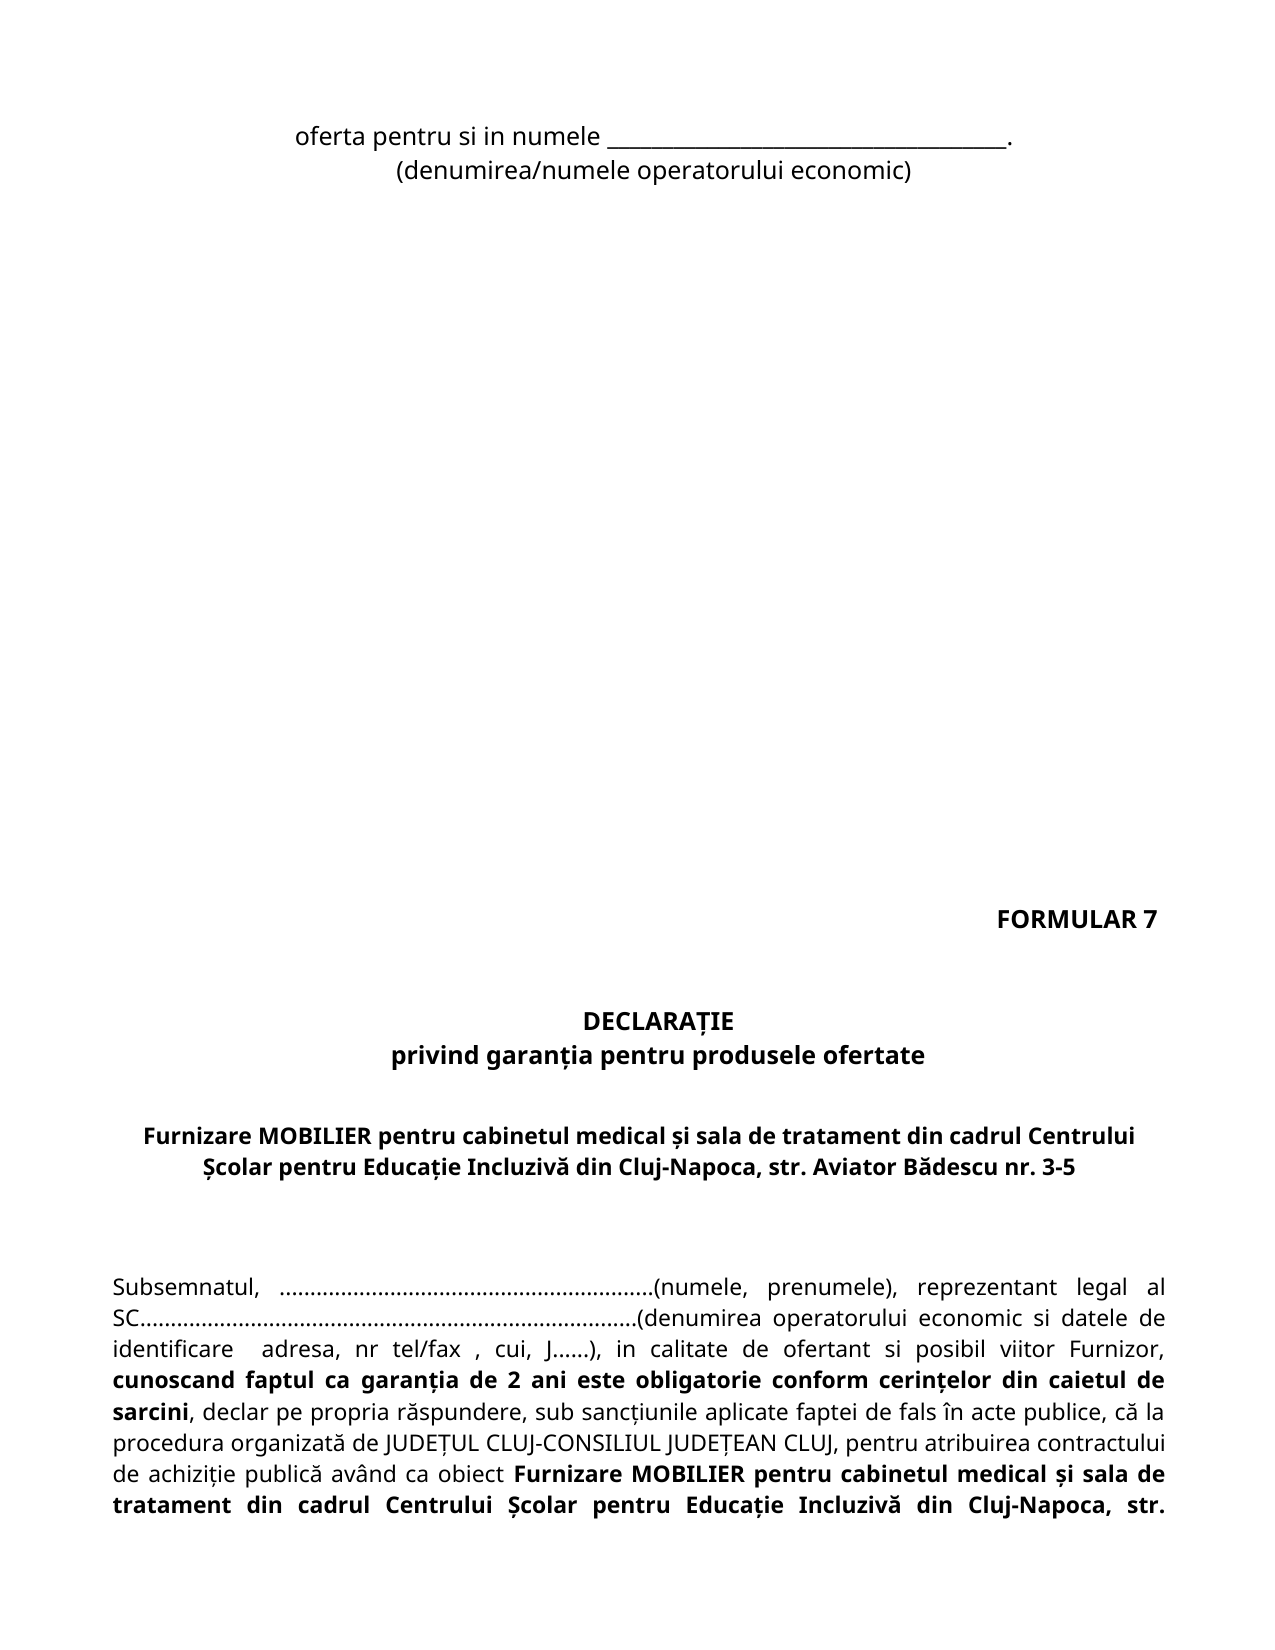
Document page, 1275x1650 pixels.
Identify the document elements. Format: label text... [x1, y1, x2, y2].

text oferta pentru si in numele ____________________________________. [150, 118, 1158, 152]
text FORMULAR 7 [150, 902, 1158, 936]
text privind garanția pentru produsele ofertate [150, 1038, 1167, 1072]
text Subsemnatul, .............................................................(numele, prenumele), reprezentant legal al SC.................................................................................(denumirea operatorului economic si datele de identificare adresa, nr tel/fax , cui, J......), in calitate de ofertant si posibil viitor Furnizor, cunoscand faptul ca garanția de 2 ani este obligatorie conform cerințelor din caietul de sarcini, declar pe propria răspundere, sub sancțiunile aplicate faptei de fals în acte publice, că la procedura organizată de JUDEȚUL CLUJ-CONSILIUL JUDEȚEAN CLUJ, pentru atribuirea contractului de achiziție publică având ca obiect Furnizare MOBILIER pentru cabinetul medical și sala de tratament din cadrul Centrului Școlar pentru Educație Incluzivă din Cluj-Napoca, str. [112, 1270, 1167, 1520]
text Furnizare MOBILIER pentru cabinetul medical și sala de tratament din cadrul Centrului Școlar pentru Educație Incluzivă din Cluj-Napoca, str. Aviator Bădescu nr. 3-5 [112, 1120, 1167, 1182]
text DECLARAȚIE [150, 1004, 1167, 1038]
text (denumirea/numele operatorului economic) [150, 152, 1158, 186]
